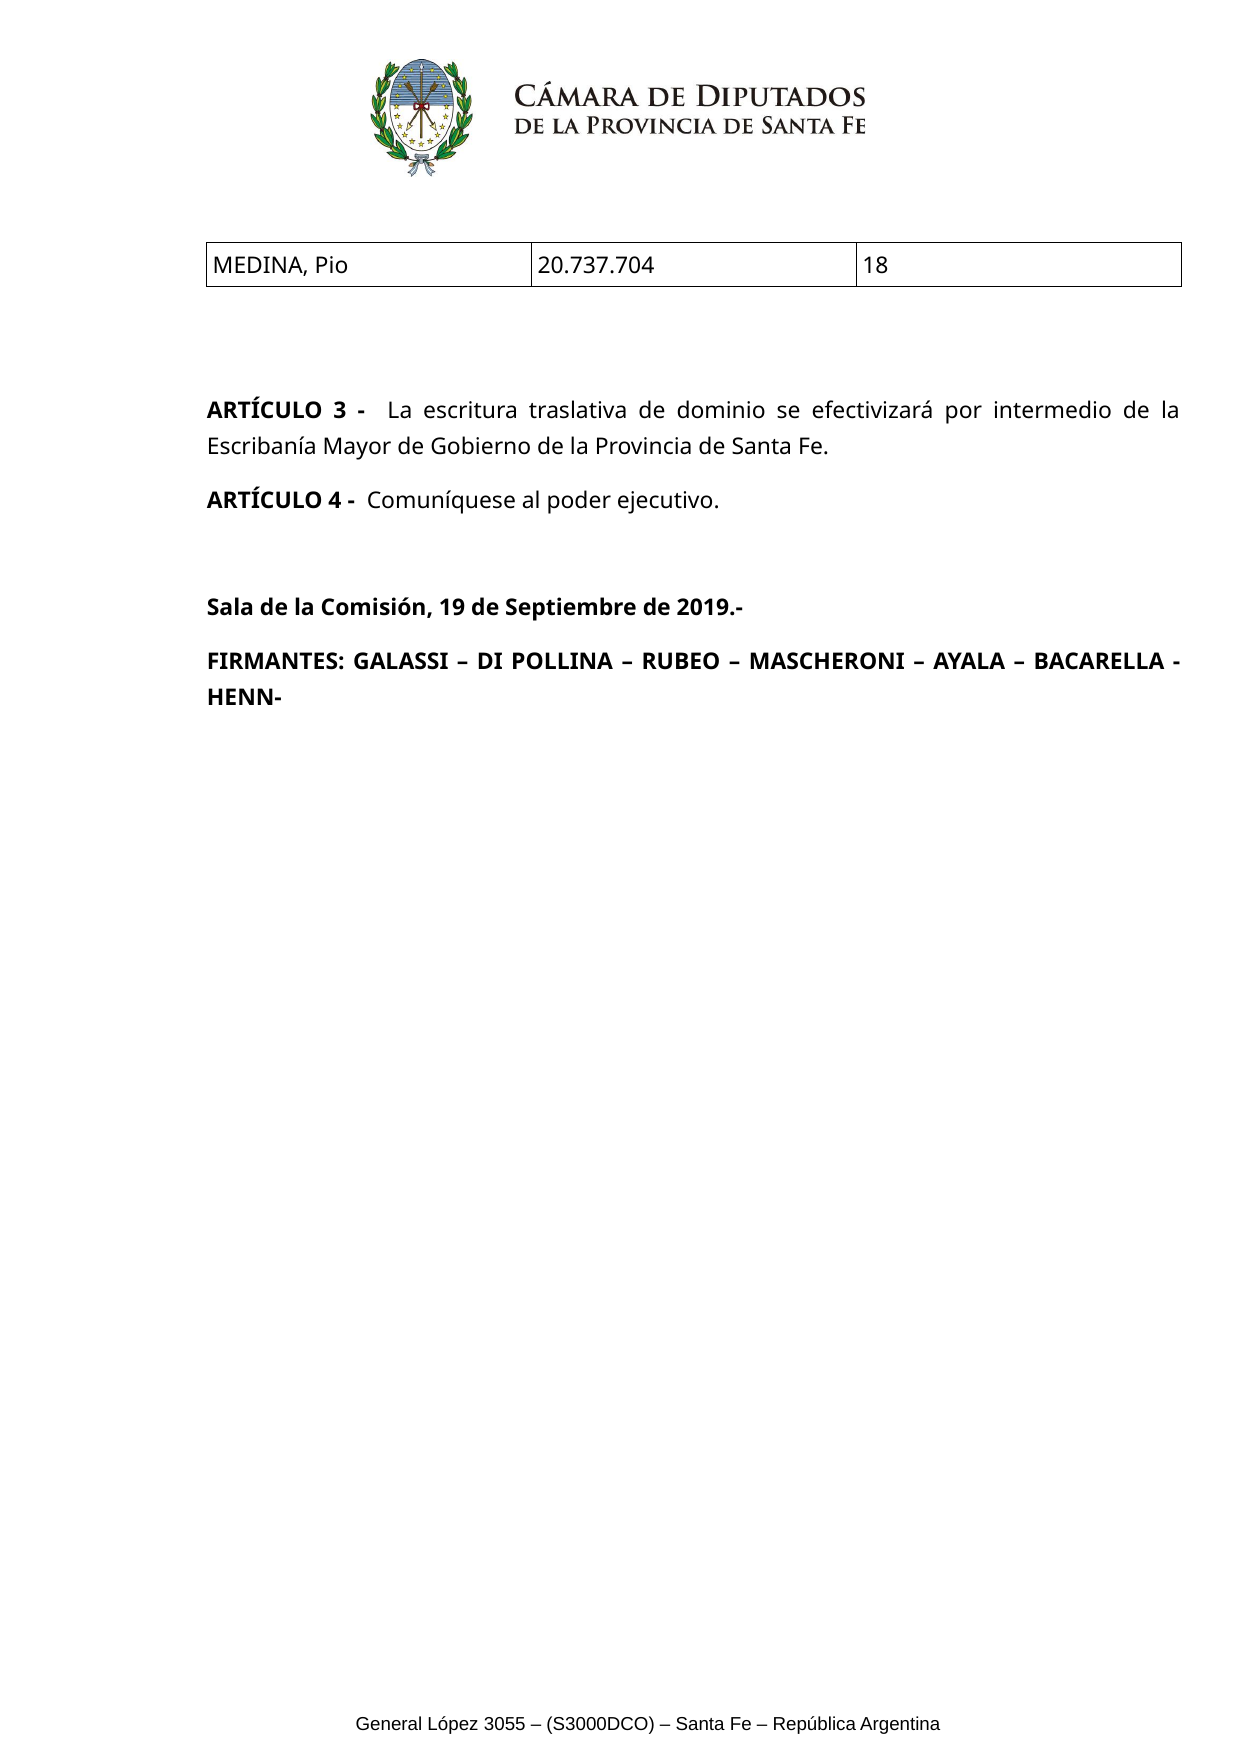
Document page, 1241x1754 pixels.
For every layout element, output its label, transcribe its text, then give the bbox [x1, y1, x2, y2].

table_cell MEDINA, Pio [207, 243, 531, 286]
picture [370, 59, 866, 181]
text ARTÍCULO 4 - Comuníquese al poder ejecutivo. [207, 484, 1181, 515]
text Sala de la Comisión, 19 de Septiembre de 2019.- [207, 591, 1181, 622]
text FIRMANTES: GALASSI – DI POLLINA – RUBEO – MASCHERONI – AYALA – BACARELLA - HENN- [207, 645, 1181, 712]
text ARTÍCULO 3 - La escritura traslativa de dominio se efectivizará por intermedio de la Escribanía Mayor de Gobierno de la Provincia de Santa Fe. [207, 394, 1181, 461]
table_cell 20.737.704 [532, 243, 856, 286]
table_cell 18 [857, 243, 1181, 286]
